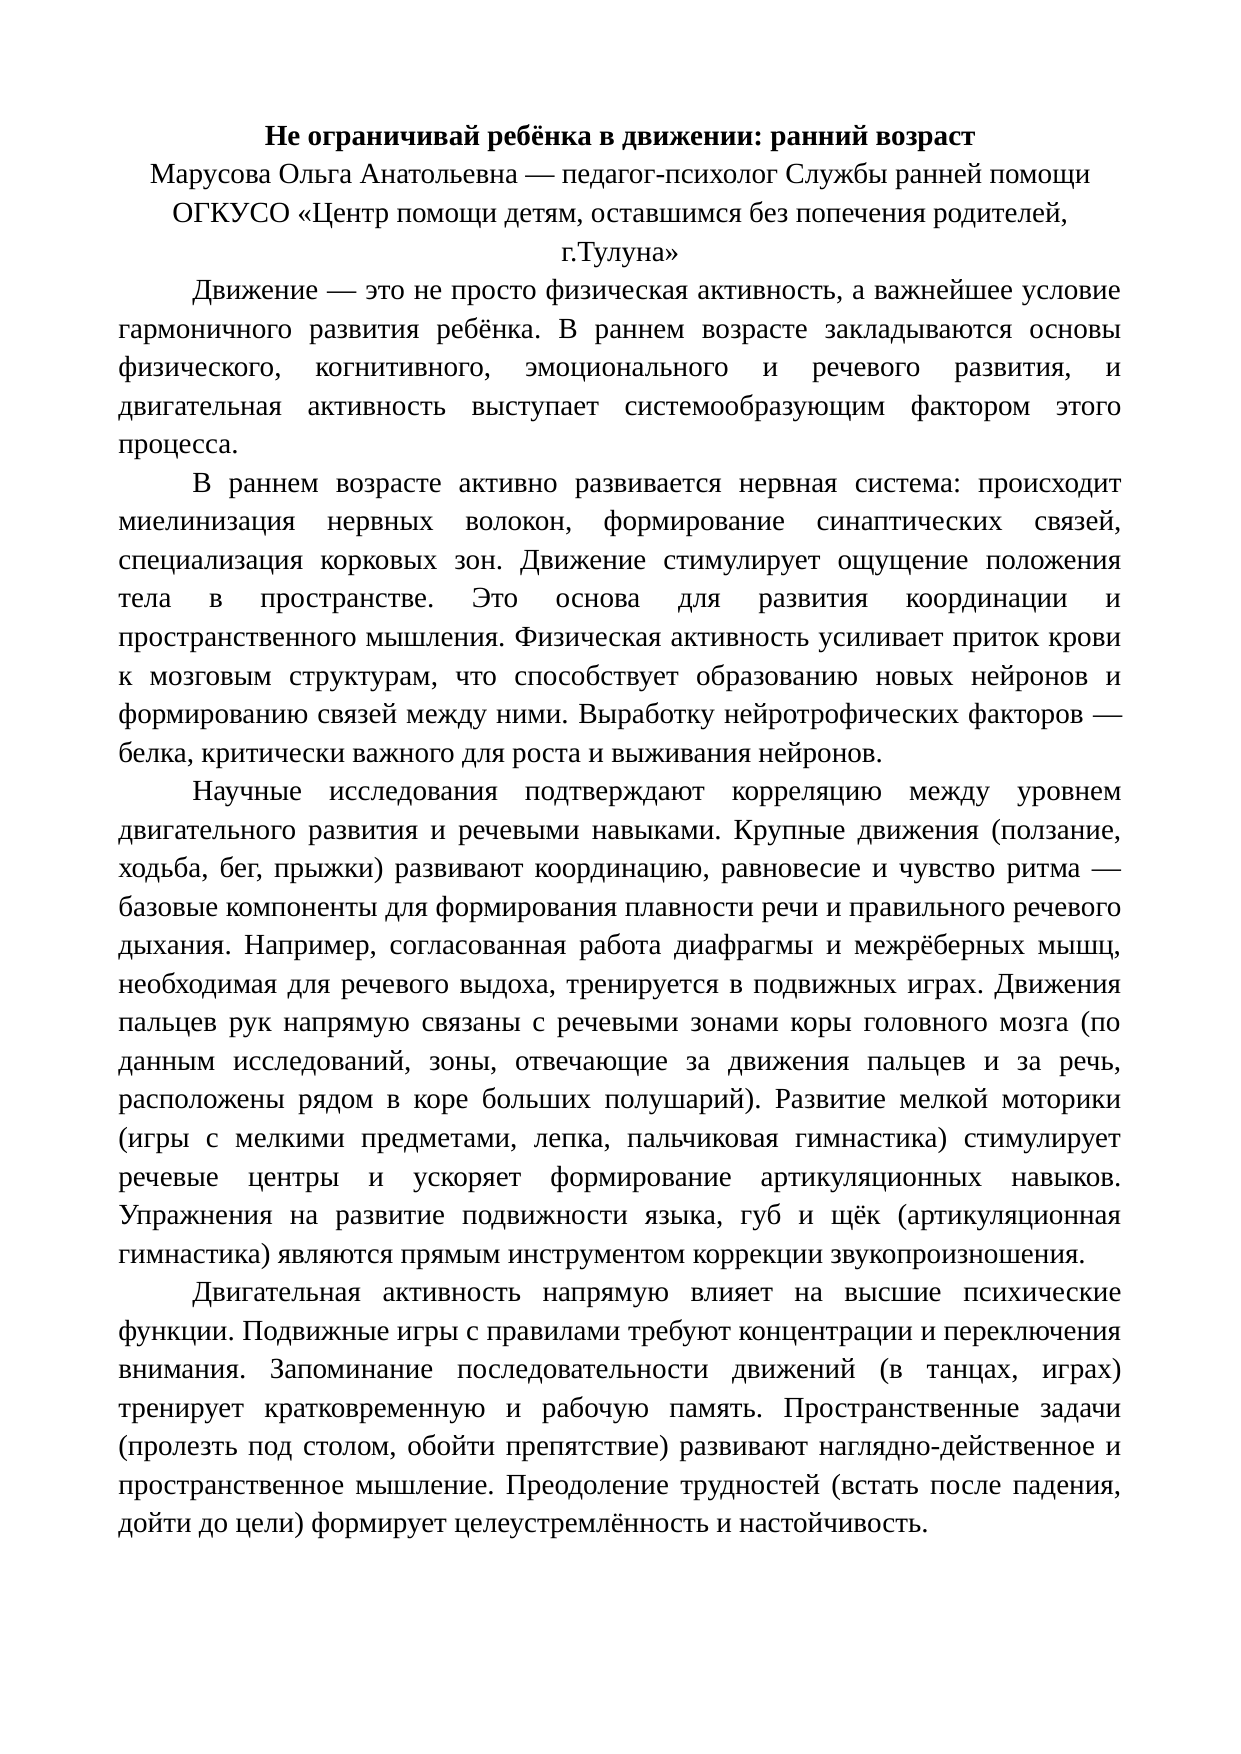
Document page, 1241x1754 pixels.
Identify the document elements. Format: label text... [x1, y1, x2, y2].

text В раннем возрасте активно развивается нервная система: происходит миелинизация нервных волокон, формирование синаптических связей, специализация корковых зон. Движение стимулирует ощущение положения тела в пространстве. Это основа для развития координации и пространственного мышления. Физическая активность усиливает приток крови к мозговым структурам, что способствует образованию новых нейронов и формированию связей между ними. Выработку нейротрофических факторов — белка, критически важного для роста и выживания нейронов. [118, 465, 1122, 768]
text Марусова Ольга Анатольевна — педагог-психолог Службы ранней помощи [118, 157, 1122, 190]
subtitle Научные исследования подтверждают корреляцию между уровнем двигательного развития и речевыми навыками. Крупные движения (ползание, ходьба, бег, прыжки) развивают координацию, равновесие и чувство ритма — базовые компоненты для формирования плавности речи и правильного речевого дыхания. Например, согласованная работа диафрагмы и межрёберных мышц, необходимая для речевого выдоха, тренируется в подвижных играх. Движения пальцев рук напрямую связаны с речевыми зонами коры головного мозга (по данным исследований, зоны, отвечающие за движения пальцев и за речь, расположены рядом в коре больших полушарий). Развитие мелкой моторики (игры с мелкими предметами, лепка, пальчиковая гимнастика) стимулирует речевые центры и ускоряет формирование артикуляционных навыков. Упражнения на развитие подвижности языка, губ и щёк (артикуляционная гимнастика) являются прямым инструментом коррекции звукопроизношения. [118, 773, 1122, 1269]
text Движение — это не просто физическая активность, а важнейшее условие гармоничного развития ребёнка. В раннем возрасте закладываются основы физического, когнитивного, эмоционального и речевого развития, и двигательная активность выступает системообразующим фактором этого процесса. [118, 272, 1122, 460]
text ОГКУСО «Центр помощи детям, оставшимся без попечения родителей, г.Тулуна» [118, 195, 1122, 267]
text Двигательная активность напрямую влияет на высшие психические функции. Подвижные игры с правилами требуют концентрации и переключения внимания. Запоминание последовательности движений (в танцах, играх) тренирует кратковременную и рабочую память. Пространственные задачи (пролезть под столом, обойти препятствие) развивают наглядно-действенное и пространственное мышление. Преодоление трудностей (встать после падения, дойти до цели) формирует целеустремлённость и настойчивость. [118, 1274, 1122, 1539]
subtitle Не ограничивай ребёнка в движении: ранний возраст [118, 118, 1122, 152]
